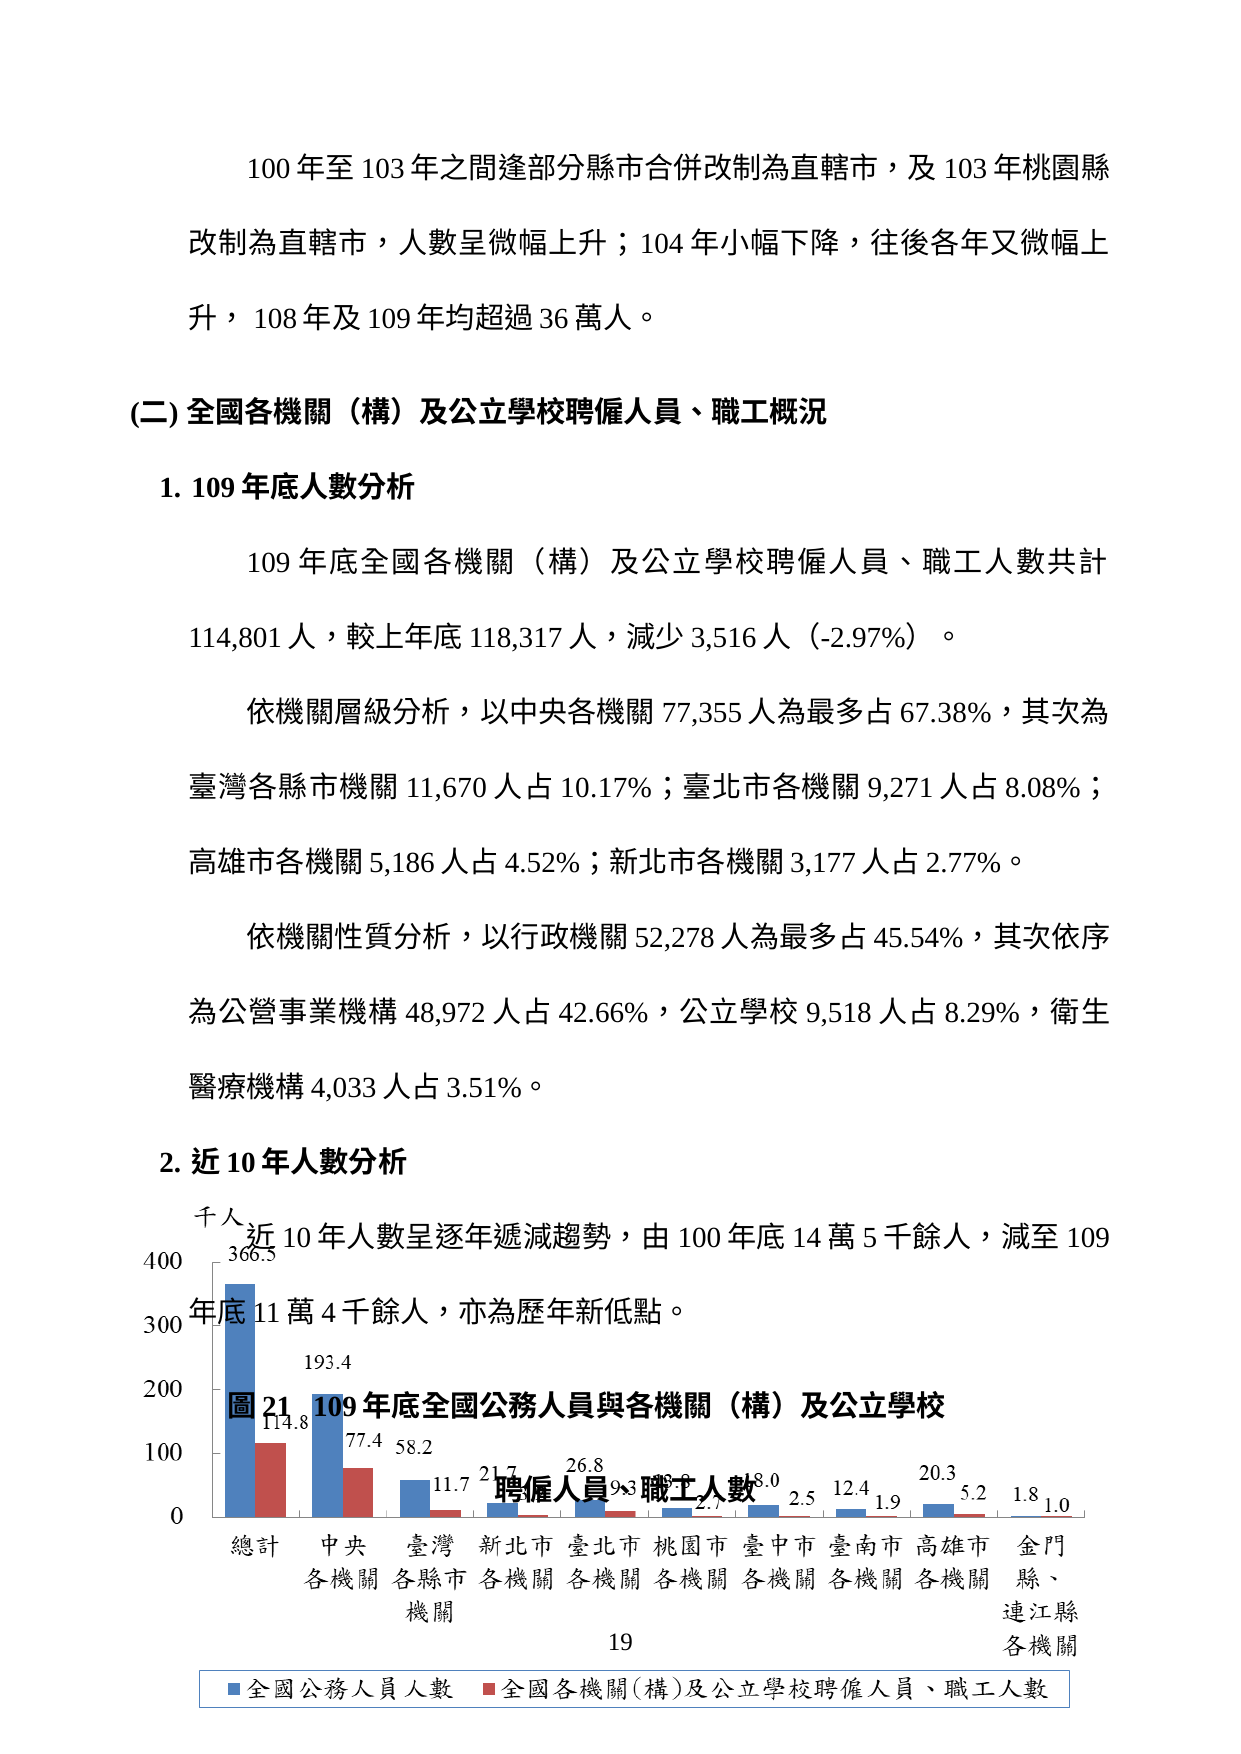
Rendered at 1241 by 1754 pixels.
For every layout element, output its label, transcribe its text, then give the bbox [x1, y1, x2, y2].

text 近10年人數呈逐年遞減趨勢，由100年底14萬5千餘人，減至109年底11萬4千餘人，亦為歷年新低點。 [188, 1191, 1110, 1341]
text 聘僱人員、職工人數 [425, 1444, 1110, 1519]
list 109年底人數分析 [159, 441, 1110, 516]
text 100年至103年之間逢部分縣市合併改制為直轄市，及103年桃園縣改制為直轄市，人數呈微幅上升；104年小幅下降，往後各年又微幅上升， 108年及109年均超過36萬人。 [188, 122, 1110, 347]
list 全國各機關（構）及公立學校聘僱人員、職工概況 [130, 366, 1110, 441]
text 依機關性質分析，以行政機關52,278人為最多占45.54%，其次依序為公營事業機構48,972人占42.66%，公立學校9,518人占8.29%，衛生醫療機構4,033人占3.51%。 [188, 891, 1110, 1116]
list 近10年人數分析 [159, 1116, 1110, 1191]
text 109年底全國各機關（構）及公立學校聘僱人員、職工人數共計114,801人，較上年底118,317人，減少3,516人（-2.97%）。 [188, 516, 1110, 666]
text 依機關層級分析，以中央各機關77,355人為最多占67.38%，其次為臺灣各縣市機關11,670人占10.17%；臺北市各機關9,271人占8.08%；高雄市各機關5,186人占4.52%；新北市各機關3,177人占2.77%。 [188, 666, 1110, 891]
text 圖21 109年底全國公務人員與各機關（構）及公立學校 [188, 1360, 1110, 1435]
picture [138, 1168, 1105, 1754]
